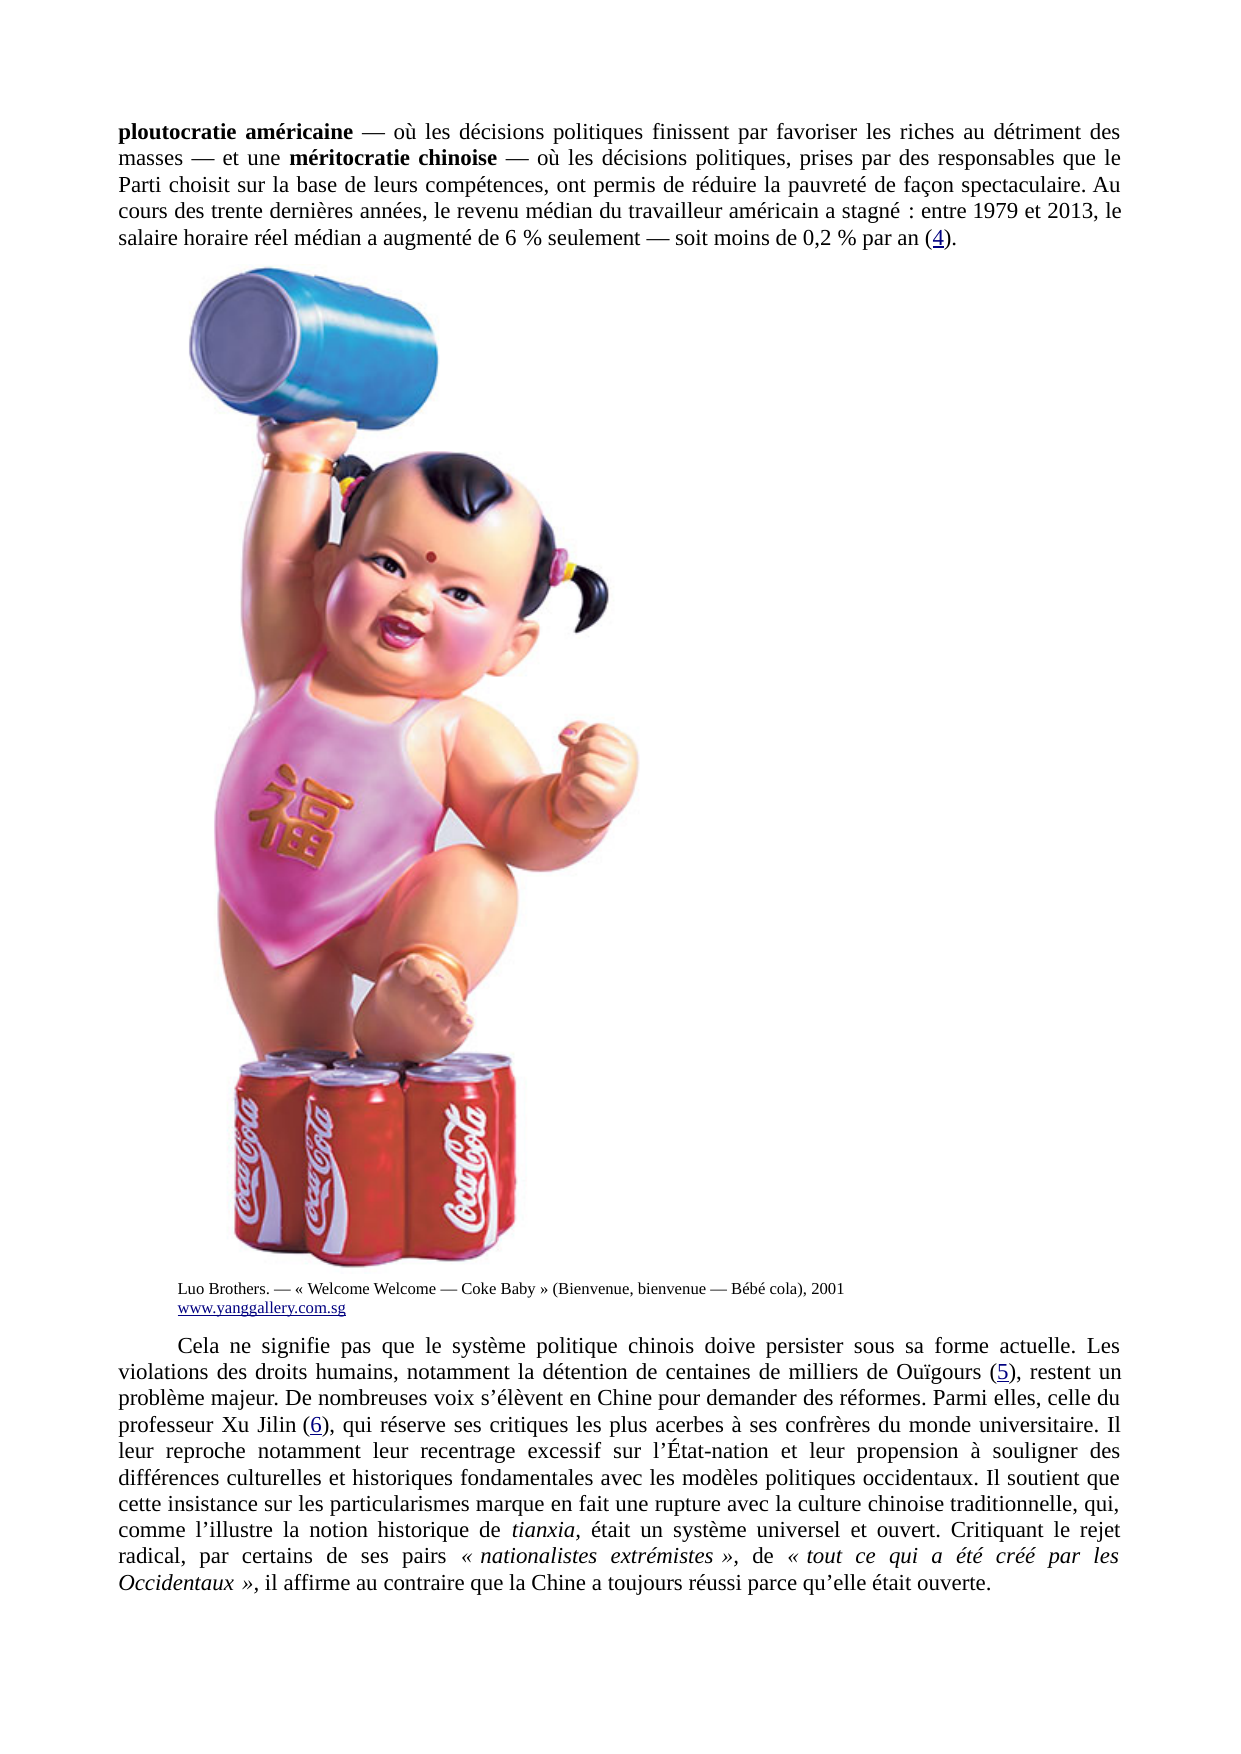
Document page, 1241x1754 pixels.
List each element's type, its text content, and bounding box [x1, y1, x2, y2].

text Cela ne signifie pas que le système politique chinois doive persister sous sa forme actuelle. Les violations des droits humains, notamment la détention de centaines de milliers de Ouïgours (5), restent un problème majeur. De nombreuses voix s’élèvent en Chine pour demander des réformes. Parmi elles, celle du professeur Xu Jilin (6), qui réserve ses critiques les plus acerbes à ses confrères du monde universitaire. Il leur reproche notamment leur recentrage excessif sur l’État-nation et leur propension à souligner des différences culturelles et historiques fondamentales avec les modèles politiques occidentaux. Il soutient que cette insistance sur les particularismes marque en fait une rupture avec la culture chinoise traditionnelle, qui, comme l’illustre la notion historique de tianxia, était un système universel et ouvert. Critiquant le rejet radical, par certains de ses pairs « nationalistes extrémistes », de « tout ce qui a été créé par les Occidentaux », il affirme au contraire que la Chine a toujours réussi parce qu’elle était ouverte. [118, 1332, 1122, 1595]
picture [177, 264, 646, 1274]
text ploutocratie américaine — où les décisions politiques finissent par favoriser les riches au détriment des masses — et une méritocratie chinoise — où les décisions politiques, prises par des responsables que le Parti choisit sur la base de leurs compétences, ont permis de réduire la pauvreté de façon spectaculaire. Au cours des trente dernières années, le revenu médian du travailleur américain a stagné : entre 1979 et 2013, le salaire horaire réel médian a augmenté de 6 % seulement — soit moins de 0,2 % par an (4). [118, 118, 1122, 250]
text www.yanggallery.com.sg [118, 1298, 1122, 1317]
text Luo Brothers. — « Welcome Welcome — Coke Baby » (Bienvenue, bienvenue — Bébé cola), 2001 [118, 1279, 1122, 1298]
